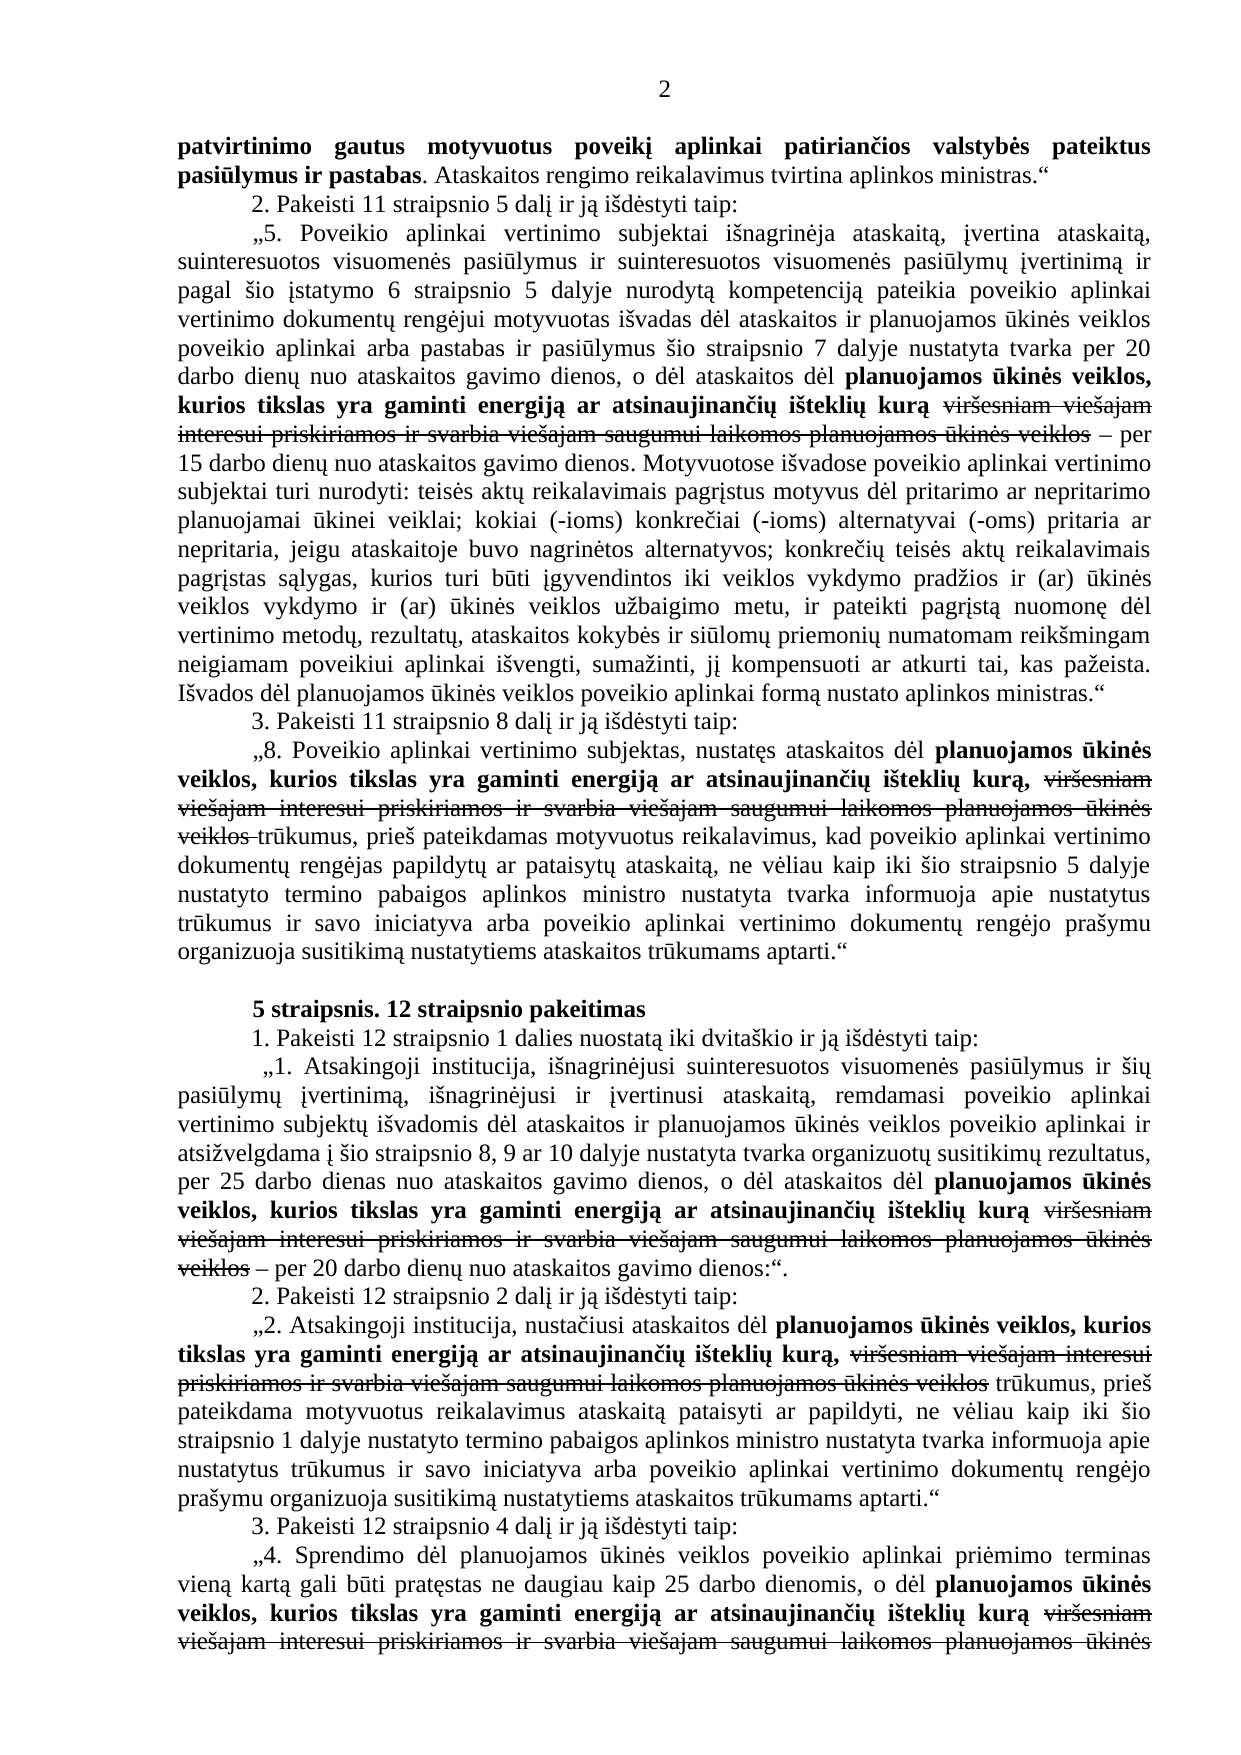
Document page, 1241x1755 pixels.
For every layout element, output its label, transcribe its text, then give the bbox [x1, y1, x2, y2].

text 3. Pakeisti 11 straipsnio 8 dalį ir ją išdėstyti taip: [177, 706, 1152, 735]
text 3. Pakeisti 12 straipsnio 4 dalį ir ją išdėstyti taip: [177, 1511, 1152, 1540]
text 5 straipsnis. 12 straipsnio pakeitimas [177, 994, 1152, 1023]
text „8. Poveikio aplinkai vertinimo subjektas, nustatęs ataskaitos dėl planuojamos ūkinės veiklos, kurios tikslas yra gaminti energiją ar atsinaujinančių išteklių kurą, viršesniam viešajam interesui priskiriamos ir svarbia viešajam saugumui laikomos planuojamos ūkinės veiklos trūkumus, prieš pateikdamas motyvuotus reikalavimus, kad poveikio aplinkai vertinimo dokumentų rengėjas papildytų ar pataisytų ataskaitą, ne vėliau kaip iki šio straipsnio 5 dalyje nustatyto termino pabaigos aplinkos ministro nustatyta tvarka informuoja apie nustatytus trūkumus ir savo iniciatyva arba poveikio aplinkai vertinimo dokumentų rengėjo prašymu organizuoja susitikimą nustatytiems ataskaitos trūkumams aptarti.“ [177, 735, 1152, 808]
text „8. Poveikio aplinkai vertinimo subjektas, nustatęs ataskaitos dėl planuojamos ūkinės veiklos, kurios tikslas yra gaminti energiją ar atsinaujinančių išteklių kurą, viršesniam viešajam interesui priskiriamos ir svarbia viešajam saugumui laikomos planuojamos ūkinės veiklos trūkumus, prieš pateikdamas motyvuotus reikalavimus, kad poveikio aplinkai vertinimo dokumentų rengėjas papildytų ar pataisytų ataskaitą, ne vėliau kaip iki šio straipsnio 5 dalyje nustatyto termino pabaigos aplinkos ministro nustatyta tvarka informuoja apie nustatytus trūkumus ir savo iniciatyva arba poveikio aplinkai vertinimo dokumentų rengėjo prašymu organizuoja susitikimą nustatytiems ataskaitos trūkumams aptarti.“ [177, 809, 1152, 965]
text 2. Pakeisti 11 straipsnio 5 dalį ir ją išdėstyti taip: [177, 189, 1152, 218]
text 2. Pakeisti 12 straipsnio 2 dalį ir ją išdėstyti taip: [177, 1281, 1152, 1310]
text patvirtinimo gautus motyvuotus poveikį aplinkai patiriančios valstybės pateiktus pasiūlymus ir pastabas. Ataskaitos rengimo reikalavimus tvirtina aplinkos ministras.“ [177, 131, 1152, 189]
text „4. Sprendimo dėl planuojamos ūkinės veiklos poveikio aplinkai priėmimo terminas vieną kartą gali būti pratęstas ne daugiau kaip 25 darbo dienomis, o dėl planuojamos ūkinės veiklos, kurios tikslas yra gaminti energiją ar atsinaujinančių išteklių kurą viršesniam viešajam interesui priskiriamos ir svarbia viešajam saugumui laikomos planuojamos ūkinės veiklos – ne daugiau kaip 20 darbo dienų, dėl nuo atsakingosios institucijos nepriklausomų objektyvių priežasčių. Atsakingoji institucija apie priimtą sprendimą pratęsti terminą privalo ne vėliau kaip likus 5 darbo dienoms iki termino pabaigos pranešti planuojamos ūkinės veiklos organizatoriui ir poveikio aplinkai vertinimo dokumentų rengėjui ir nurodyti priežastis, dėl kurių terminas pratęsiamas.“ [177, 1540, 1152, 1642]
text „2. Atsakingoji institucija, nustačiusi ataskaitos dėl planuojamos ūkinės veiklos, kurios tikslas yra gaminti energiją ar atsinaujinančių išteklių kurą, viršesniam viešajam interesui priskiriamos ir svarbia viešajam saugumui laikomos planuojamos ūkinės veiklos trūkumus, prieš pateikdama motyvuotus reikalavimus ataskaitą pataisyti ar papildyti, ne vėliau kaip iki šio straipsnio 1 dalyje nustatyto termino pabaigos aplinkos ministro nustatyta tvarka informuoja apie nustatytus trūkumus ir savo iniciatyva arba poveikio aplinkai vertinimo dokumentų rengėjo prašymu organizuoja susitikimą nustatytiems ataskaitos trūkumams aptarti.“ [177, 1310, 1152, 1511]
text „5. Poveikio aplinkai vertinimo subjektai išnagrinėja ataskaitą, įvertina ataskaitą, suinteresuotos visuomenės pasiūlymus ir suinteresuotos visuomenės pasiūlymų įvertinimą ir pagal šio įstatymo 6 straipsnio 5 dalyje nurodytą kompetenciją pateikia poveikio aplinkai vertinimo dokumentų rengėjui motyvuotas išvadas dėl ataskaitos ir planuojamos ūkinės veiklos poveikio aplinkai arba pastabas ir pasiūlymus šio straipsnio 7 dalyje nustatyta tvarka per 20 darbo dienų nuo ataskaitos gavimo dienos, o dėl ataskaitos dėl planuojamos ūkinės veiklos, kurios tikslas yra gaminti energiją ar atsinaujinančių išteklių kurą viršesniam viešajam interesui priskiriamos ir svarbia viešajam saugumui laikomos planuojamos ūkinės veiklos – per 15 darbo dienų nuo ataskaitos gavimo dienos. Motyvuotose išvadose poveikio aplinkai vertinimo subjektai turi nurodyti: teisės aktų reikalavimais pagrįstus motyvus dėl pritarimo ar nepritarimo planuojamai ūkinei veiklai; kokiai (-ioms) konkrečiai (-ioms) alternatyvai (-oms) pritaria ar nepritaria, jeigu ataskaitoje buvo nagrinėtos alternatyvos; konkrečių teisės aktų reikalavimais pagrįstas sąlygas, kurios turi būti įgyvendintos iki veiklos vykdymo pradžios ir (ar) ūkinės veiklos vykdymo ir (ar) ūkinės veiklos užbaigimo metu, ir pateikti pagrįstą nuomonę dėl vertinimo metodų, rezultatų, ataskaitos kokybės ir siūlomų priemonių numatomam reikšmingam neigiamam poveikiui aplinkai išvengti, sumažinti, jį kompensuoti ar atkurti tai, kas pažeista. Išvados dėl planuojamos ūkinės veiklos poveikio aplinkai formą nustato aplinkos ministras.“ [177, 218, 1152, 706]
text „1. Atsakingoji institucija, išnagrinėjusi suinteresuotos visuomenės pasiūlymus ir šių pasiūlymų įvertinimą, išnagrinėjusi ir įvertinusi ataskaitą, remdamasi poveikio aplinkai vertinimo subjektų išvadomis dėl ataskaitos ir planuojamos ūkinės veiklos poveikio aplinkai ir atsižvelgdama į šio straipsnio 8, 9 ar 10 dalyje nustatyta tvarka organizuotų susitikimų rezultatus, per 25 darbo dienas nuo ataskaitos gavimo dienos, o dėl ataskaitos dėl planuojamos ūkinės veiklos, kurios tikslas yra gaminti energiją ar atsinaujinančių išteklių kurą viršesniam viešajam interesui priskiriamos ir svarbia viešajam saugumui laikomos planuojamos ūkinės veiklos – per 20 darbo dienų nuo ataskaitos gavimo dienos:“. [177, 1240, 1152, 1281]
text „1. Atsakingoji institucija, išnagrinėjusi suinteresuotos visuomenės pasiūlymus ir šių pasiūlymų įvertinimą, išnagrinėjusi ir įvertinusi ataskaitą, remdamasi poveikio aplinkai vertinimo subjektų išvadomis dėl ataskaitos ir planuojamos ūkinės veiklos poveikio aplinkai ir atsižvelgdama į šio straipsnio 8, 9 ar 10 dalyje nustatyta tvarka organizuotų susitikimų rezultatus, per 25 darbo dienas nuo ataskaitos gavimo dienos, o dėl ataskaitos dėl planuojamos ūkinės veiklos, kurios tikslas yra gaminti energiją ar atsinaujinančių išteklių kurą viršesniam viešajam interesui priskiriamos ir svarbia viešajam saugumui laikomos planuojamos ūkinės veiklos – per 20 darbo dienų nuo ataskaitos gavimo dienos:“. [177, 1051, 1152, 1239]
text 1. Pakeisti 12 straipsnio 1 dalies nuostatą iki dvitaškio ir ją išdėstyti taip: [177, 1023, 1152, 1051]
